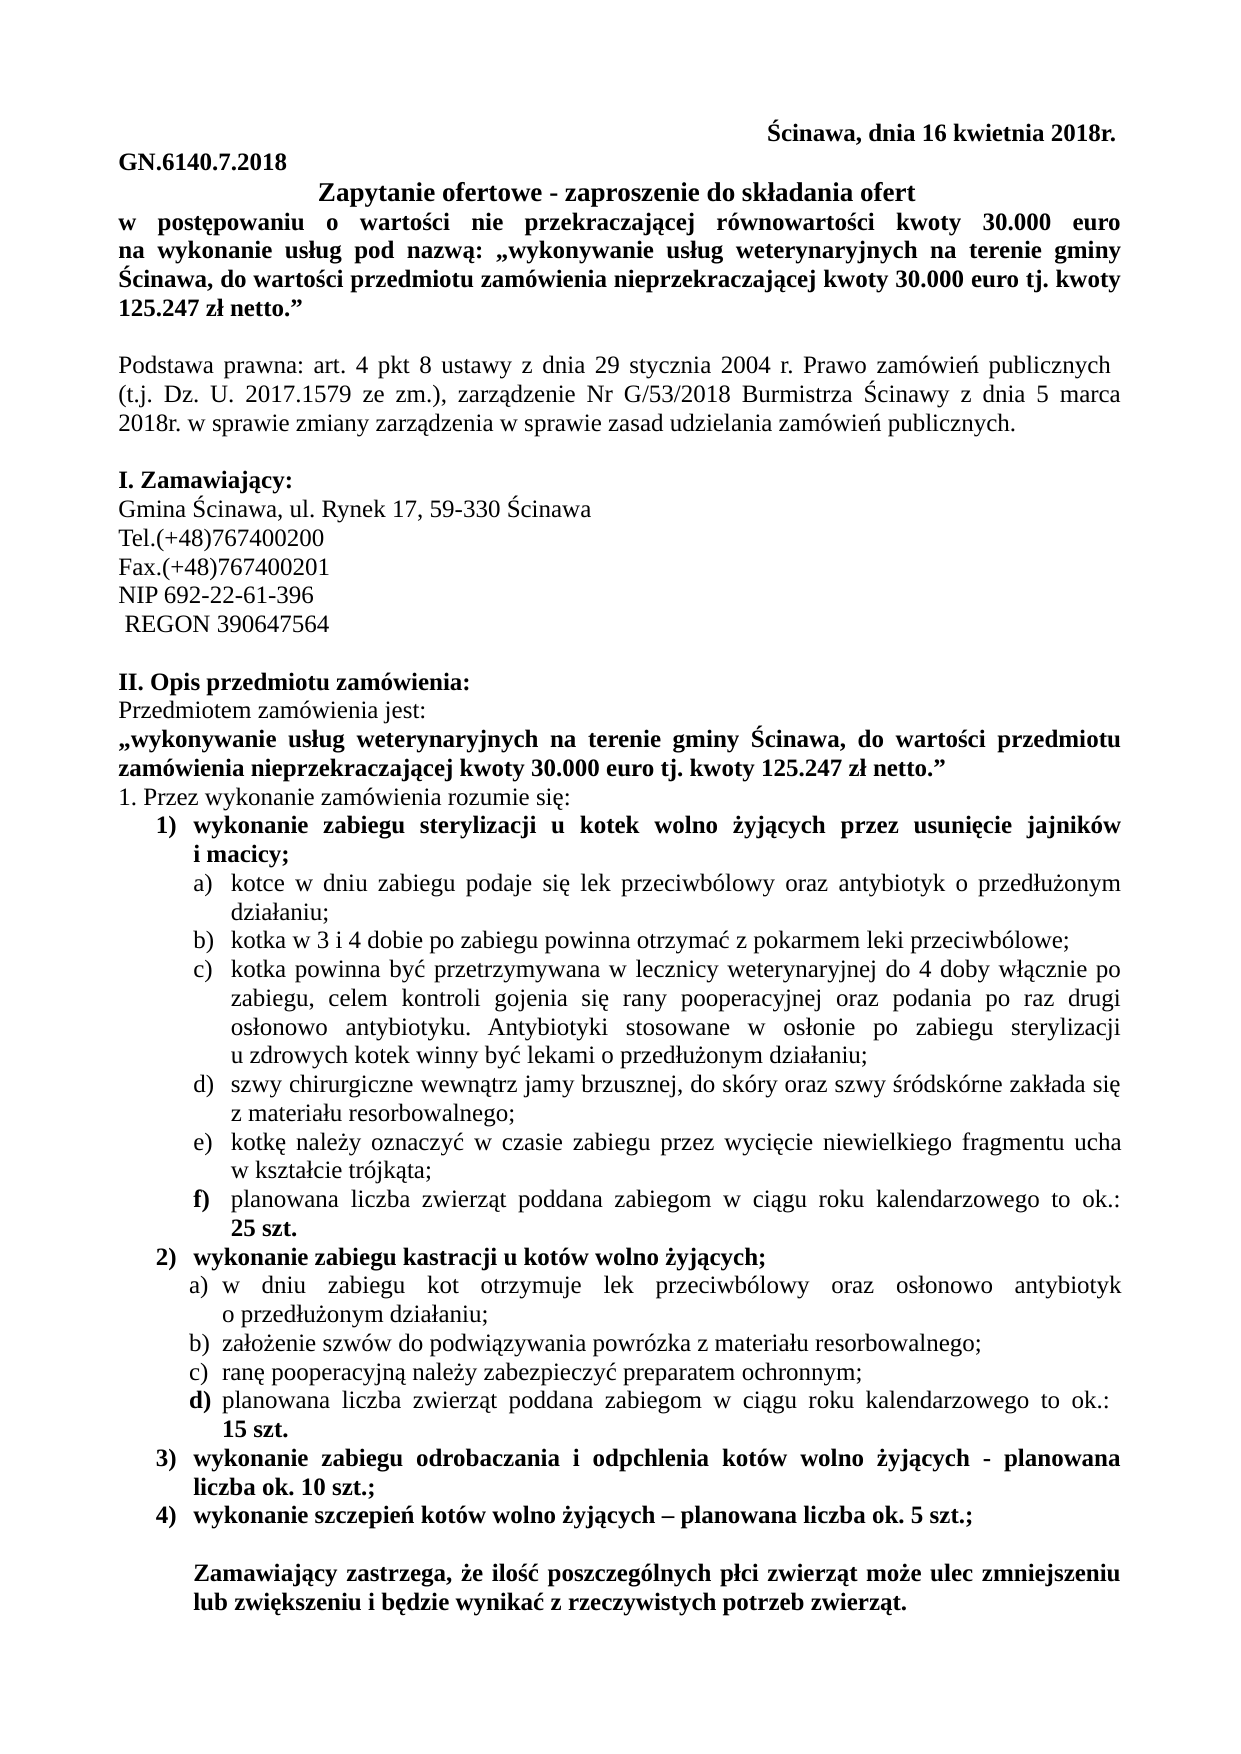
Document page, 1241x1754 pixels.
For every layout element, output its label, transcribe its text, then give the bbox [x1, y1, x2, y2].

list wykonanie zabiegu sterylizacji u kotek wolno żyjących przez usunięcie jajników i macicy; [156, 811, 1122, 868]
text Ścinawa, dnia 16 kwietnia 2018r. [118, 118, 1122, 147]
text GN.6140.7.2018 [118, 147, 1122, 176]
list wykonanie zabiegu kastracji u kotów wolno żyjących; [156, 1242, 1122, 1271]
list szwy chirurgiczne wewnątrz jamy brzusznej, do skóry oraz szwy śródskórne zakłada się z materiału resorbowalnego; [193, 1069, 1122, 1127]
text 1. Przez wykonanie zamówienia rozumie się: [118, 782, 1122, 811]
text Zapytanie ofertowe - zaproszenie do składania ofert [118, 176, 1122, 207]
list wykonanie zabiegu odrobaczania i odpchlenia kotów wolno żyjących - planowana liczba ok. 10 szt.; [156, 1443, 1122, 1501]
list planowana liczba zwierząt poddana zabiegom w ciągu roku kalendarzowego to ok.: 25 szt. [193, 1184, 1122, 1242]
text Gmina Ścinawa, ul. Rynek 17, 59-330 Ścinawa [118, 494, 1122, 523]
text „wykonywanie usług weterynaryjnych na terenie gminy Ścinawa, do wartości przedmiotu zamówienia nieprzekraczającej kwoty 30.000 euro tj. kwoty 125.247 zł netto.” [118, 724, 1122, 782]
text Podstawa prawna: art. 4 pkt 8 ustawy z dnia 29 stycznia 2004 r. Prawo zamówień publicznych (t.j. Dz. U. 2017.1579 ze zm.), zarządzenie Nr G/53/2018 Burmistrza Ścinawy z dnia 5 marca 2018r. w sprawie zmiany zarządzenia w sprawie zasad udzielania zamówień publicznych. [118, 351, 1122, 437]
text I. Zamawiający: [118, 466, 1122, 494]
list wykonanie szczepień kotów wolno żyjących – planowana liczba ok. 5 szt.; [156, 1501, 1122, 1529]
list kotkę należy oznaczyć w czasie zabiegu przez wycięcie niewielkiego fragmentu ucha w kształcie trójkąta; [193, 1127, 1122, 1184]
list założenie szwów do podwiązywania powrózka z materiału resorbowalnego; [189, 1328, 1122, 1357]
text Tel.(+48)767400200 Fax.(+48)767400201 [118, 523, 1122, 581]
list planowana liczba zwierząt poddana zabiegom w ciągu roku kalendarzowego to ok.: 15 szt. [189, 1386, 1122, 1443]
text II. Opis przedmiotu zamówienia: [118, 667, 1122, 696]
list w dniu zabiegu kot otrzymuje lek przeciwbólowy oraz osłonowo antybiotyk o przedłużonym działaniu; [189, 1271, 1122, 1328]
list Zamawiający zastrzega, że ilość poszczególnych płci zwierząt może ulec zmniejszeniu lub zwiększeniu i będzie wynikać z rzeczywistych potrzeb zwierząt. [156, 1558, 1122, 1616]
text REGON 390647564 [118, 609, 1122, 638]
list ranę pooperacyjną należy zabezpieczyć preparatem ochronnym; [189, 1357, 1122, 1386]
text w postępowaniu o wartości nie przekraczającej równowartości kwoty 30.000 euro na wykonanie usług pod nazwą: „wykonywanie usług weterynaryjnych na terenie gminy Ścinawa, do wartości przedmiotu zamówienia nieprzekraczającej kwoty 30.000 euro tj. kwoty 125.247 zł netto.” [118, 207, 1122, 322]
list kotka w 3 i 4 dobie po zabiegu powinna otrzymać z pokarmem leki przeciwbólowe; [193, 926, 1122, 954]
list kotce w dniu zabiegu podaje się lek przeciwbólowy oraz antybiotyk o przedłużonym działaniu; [193, 868, 1122, 926]
list kotka powinna być przetrzymywana w lecznicy weterynaryjnej do 4 doby włącznie po zabiegu, celem kontroli gojenia się rany pooperacyjnej oraz podania po raz drugi osłonowo antybiotyku. Antybiotyki stosowane w osłonie po zabiegu sterylizacji u zdrowych kotek winny być lekami o przedłużonym działaniu; [193, 954, 1122, 1069]
text Przedmiotem zamówienia jest: [118, 696, 1122, 724]
text NIP 692-22-61-396 [118, 581, 1122, 609]
